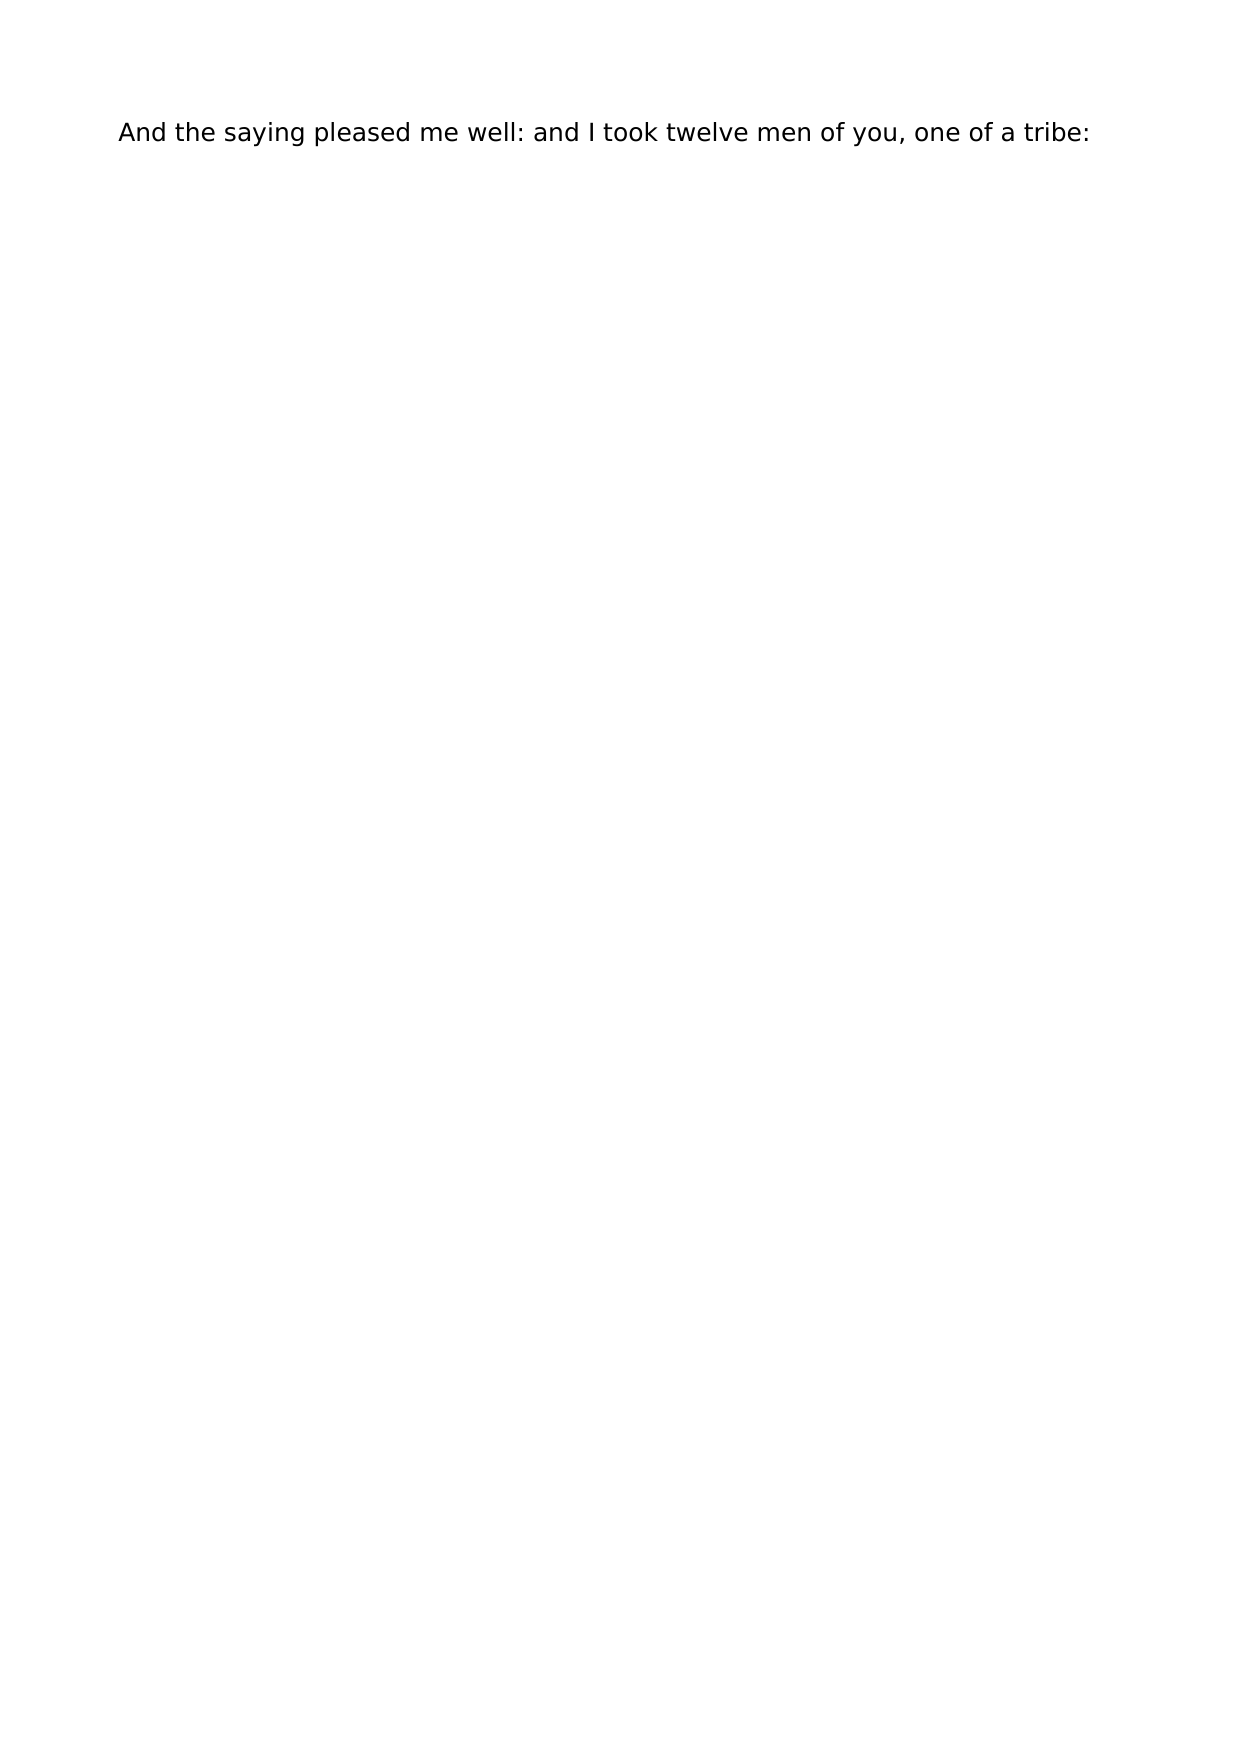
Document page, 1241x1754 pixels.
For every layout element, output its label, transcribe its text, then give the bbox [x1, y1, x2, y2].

text And the saying pleased me well: and I took twelve men of you, one of a tribe: [118, 118, 1122, 147]
